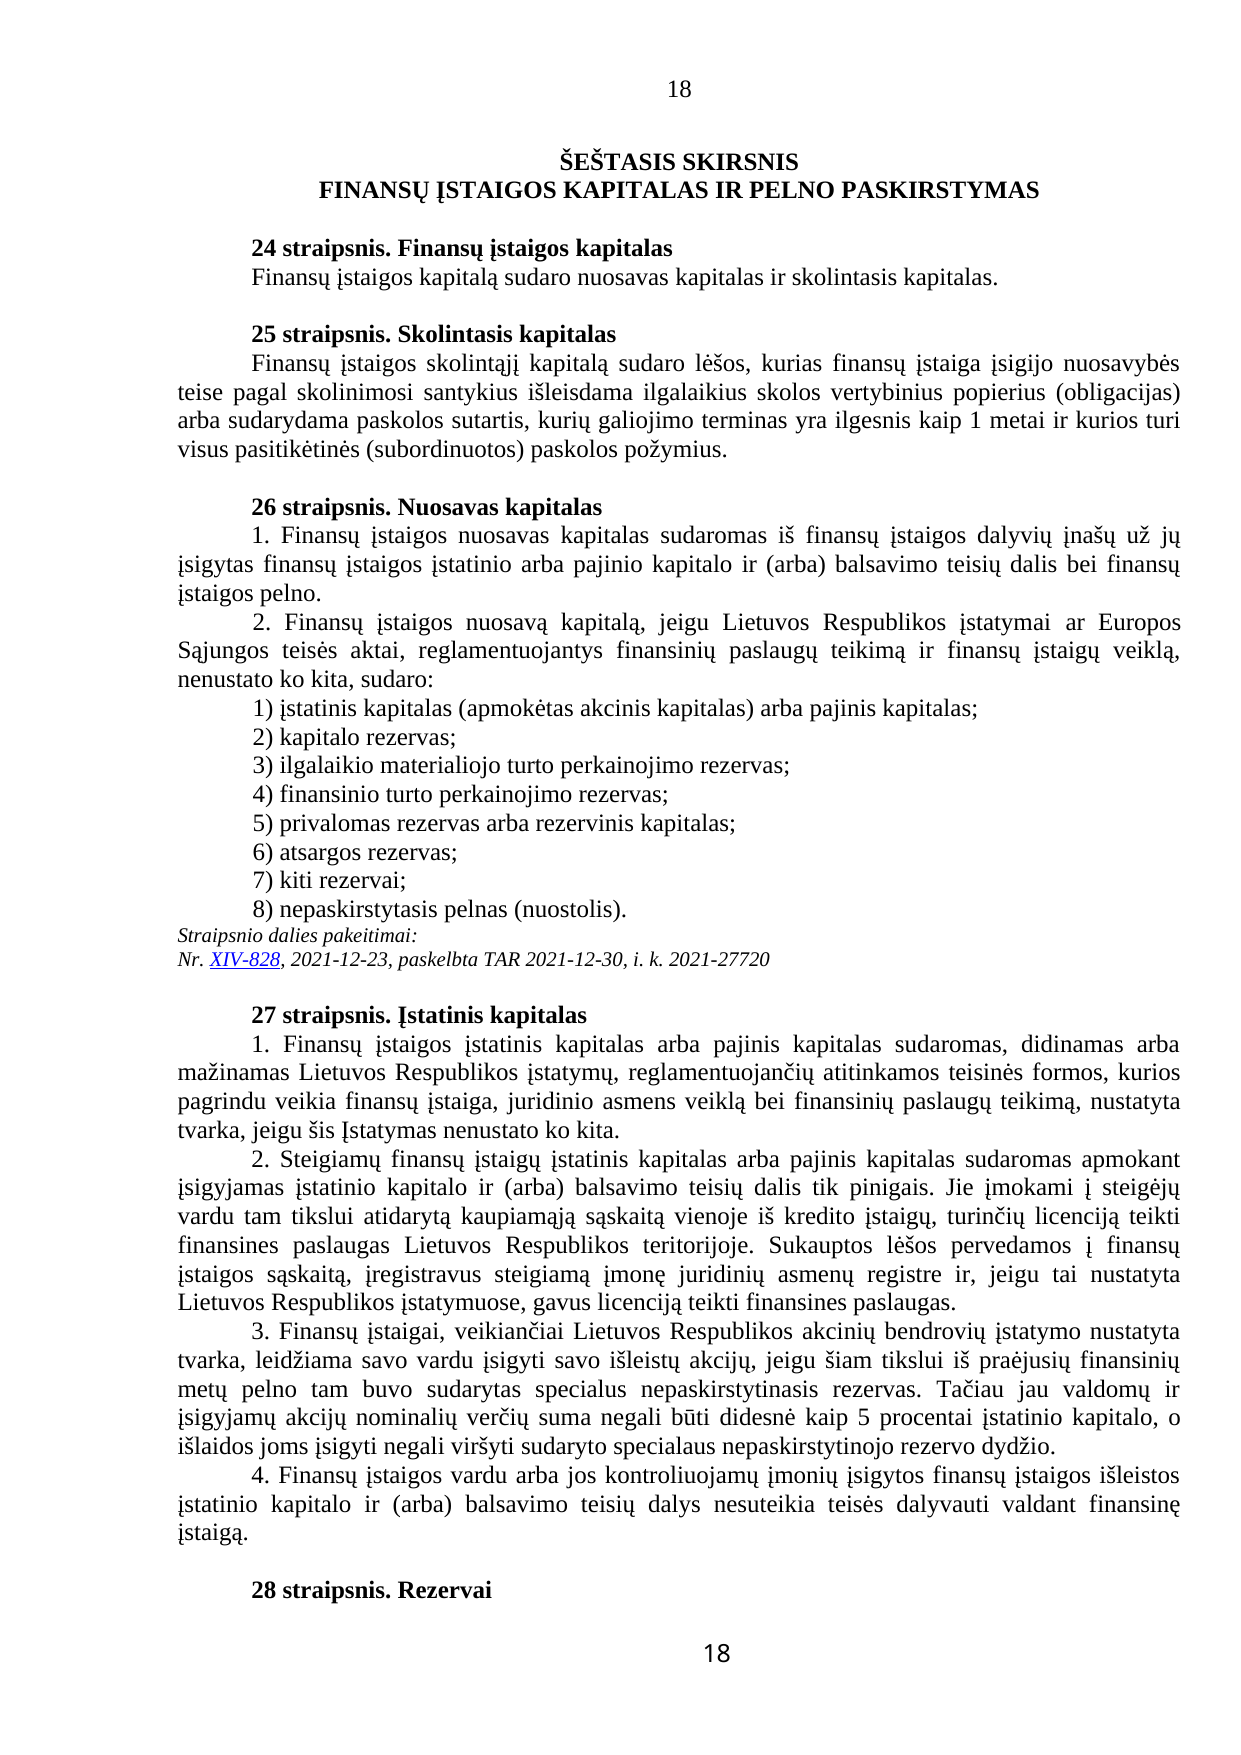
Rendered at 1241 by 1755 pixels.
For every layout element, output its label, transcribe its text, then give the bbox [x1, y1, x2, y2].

text 27 straipsnis. Įstatinis kapitalas [177, 1000, 1181, 1029]
text 3) ilgalaikio materialiojo turto perkainojimo rezervas; [177, 751, 1181, 779]
text 4) finansinio turto perkainojimo rezervas; [177, 779, 1181, 808]
text 3. Finansų įstaigai, veikiančiai Lietuvos Respublikos akcinių bendrovių įstatymo nustatyta tvarka, leidžiama savo vardu įsigyti savo išleistų akcijų, jeigu šiam tikslui iš praėjusių finansinių metų pelno tam buvo sudarytas specialus nepaskirstytinasis rezervas. Tačiau jau valdomų ir įsigyjamų akcijų nominalių verčių suma negali būti didesnė kaip 5 procentai įstatinio kapitalo, o išlaidos joms įsigyti negali viršyti sudaryto specialaus nepaskirstytinojo rezervo dydžio. [177, 1316, 1181, 1460]
text 1) įstatinis kapitalas (apmokėtas akcinis kapitalas) arba pajinis kapitalas; [177, 693, 1181, 722]
text 24 straipsnis. Finansų įstaigos kapitalas [177, 233, 1181, 262]
text 25 straipsnis. Skolintasis kapitalas [177, 319, 1181, 348]
text 2. Steigiamų finansų įstaigų įstatinis kapitalas arba pajinis kapitalas sudaromas apmokant įsigyjamas įstatinio kapitalo ir (arba) balsavimo teisių dalis tik pinigais. Jie įmokami į steigėjų vardu tam tikslui atidarytą kaupiamąją sąskaitą vienoje iš kredito įstaigų, turinčių licenciją teikti finansines paslaugas Lietuvos Respublikos teritorijoje. Sukauptos lėšos pervedamos į finansų įstaigos sąskaitą, įregistravus steigiamą įmonę juridinių asmenų registre ir, jeigu tai nustatyta Lietuvos Respublikos įstatymuose, gavus licenciją teikti finansines paslaugas. [177, 1144, 1181, 1316]
text Nr. XIV-828, 2021-12-23, paskelbta TAR 2021-12-30, i. k. 2021-27720 [177, 947, 1181, 971]
text Straipsnio dalies pakeitimai: [177, 923, 1181, 947]
text Finansų įstaigos skolintąjį kapitalą sudaro lėšos, kurias finansų įstaiga įsigijo nuosavybės teise pagal skolinimosi santykius išleisdama ilgalaikius skolos vertybinius popierius (obligacijas) arba sudarydama paskolos sutartis, kurių galiojimo terminas yra ilgesnis kaip 1 metai ir kurios turi visus pasitikėtinės (subordinuotos) paskolos požymius. [177, 348, 1181, 463]
text 4. Finansų įstaigos vardu arba jos kontroliuojamų įmonių įsigytos finansų įstaigos išleistos įstatinio kapitalo ir (arba) balsavimo teisių dalys nesuteikia teisės dalyvauti valdant finansinę įstaigą. [177, 1460, 1181, 1546]
text 1. Finansų įstaigos įstatinis kapitalas arba pajinis kapitalas sudaromas, didinamas arba mažinamas Lietuvos Respublikos įstatymų, reglamentuojančių atitinkamos teisinės formos, kurios pagrindu veikia finansų įstaiga, juridinio asmens veiklą bei finansinių paslaugų teikimą, nustatyta tvarka, jeigu šis Įstatymas nenustato ko kita. [177, 1029, 1181, 1144]
text 8) nepaskirstytasis pelnas (nuostolis). [177, 894, 1181, 923]
text ŠEŠTASIS SKIRSNIS [177, 147, 1181, 176]
text 1. Finansų įstaigos nuosavas kapitalas sudaromas iš finansų įstaigos dalyvių įnašų už jų įsigytas finansų įstaigos įstatinio arba pajinio kapitalo ir (arba) balsavimo teisių dalis bei finansų įstaigos pelno. [177, 521, 1181, 607]
text 2. Finansų įstaigos nuosavą kapitalą, jeigu Lietuvos Respublikos įstatymai ar Europos Sąjungos teisės aktai, reglamentuojantys finansinių paslaugų teikimą ir finansų įstaigų veiklą, nenustato ko kita, sudaro: [177, 607, 1181, 693]
text 28 straipsnis. Rezervai [177, 1575, 1181, 1604]
text FINANSŲ ĮSTAIGOS KAPITALAS IR PELNO PASKIRSTYMAS [177, 176, 1181, 204]
text 5) privalomas rezervas arba rezervinis kapitalas; [177, 808, 1181, 837]
text 7) kiti rezervai; [177, 866, 1181, 894]
text 6) atsargos rezervas; [177, 837, 1181, 866]
text Finansų įstaigos kapitalą sudaro nuosavas kapitalas ir skolintasis kapitalas. [177, 262, 1181, 291]
text 26 straipsnis. Nuosavas kapitalas [177, 492, 1181, 521]
text 2) kapitalo rezervas; [177, 722, 1181, 751]
